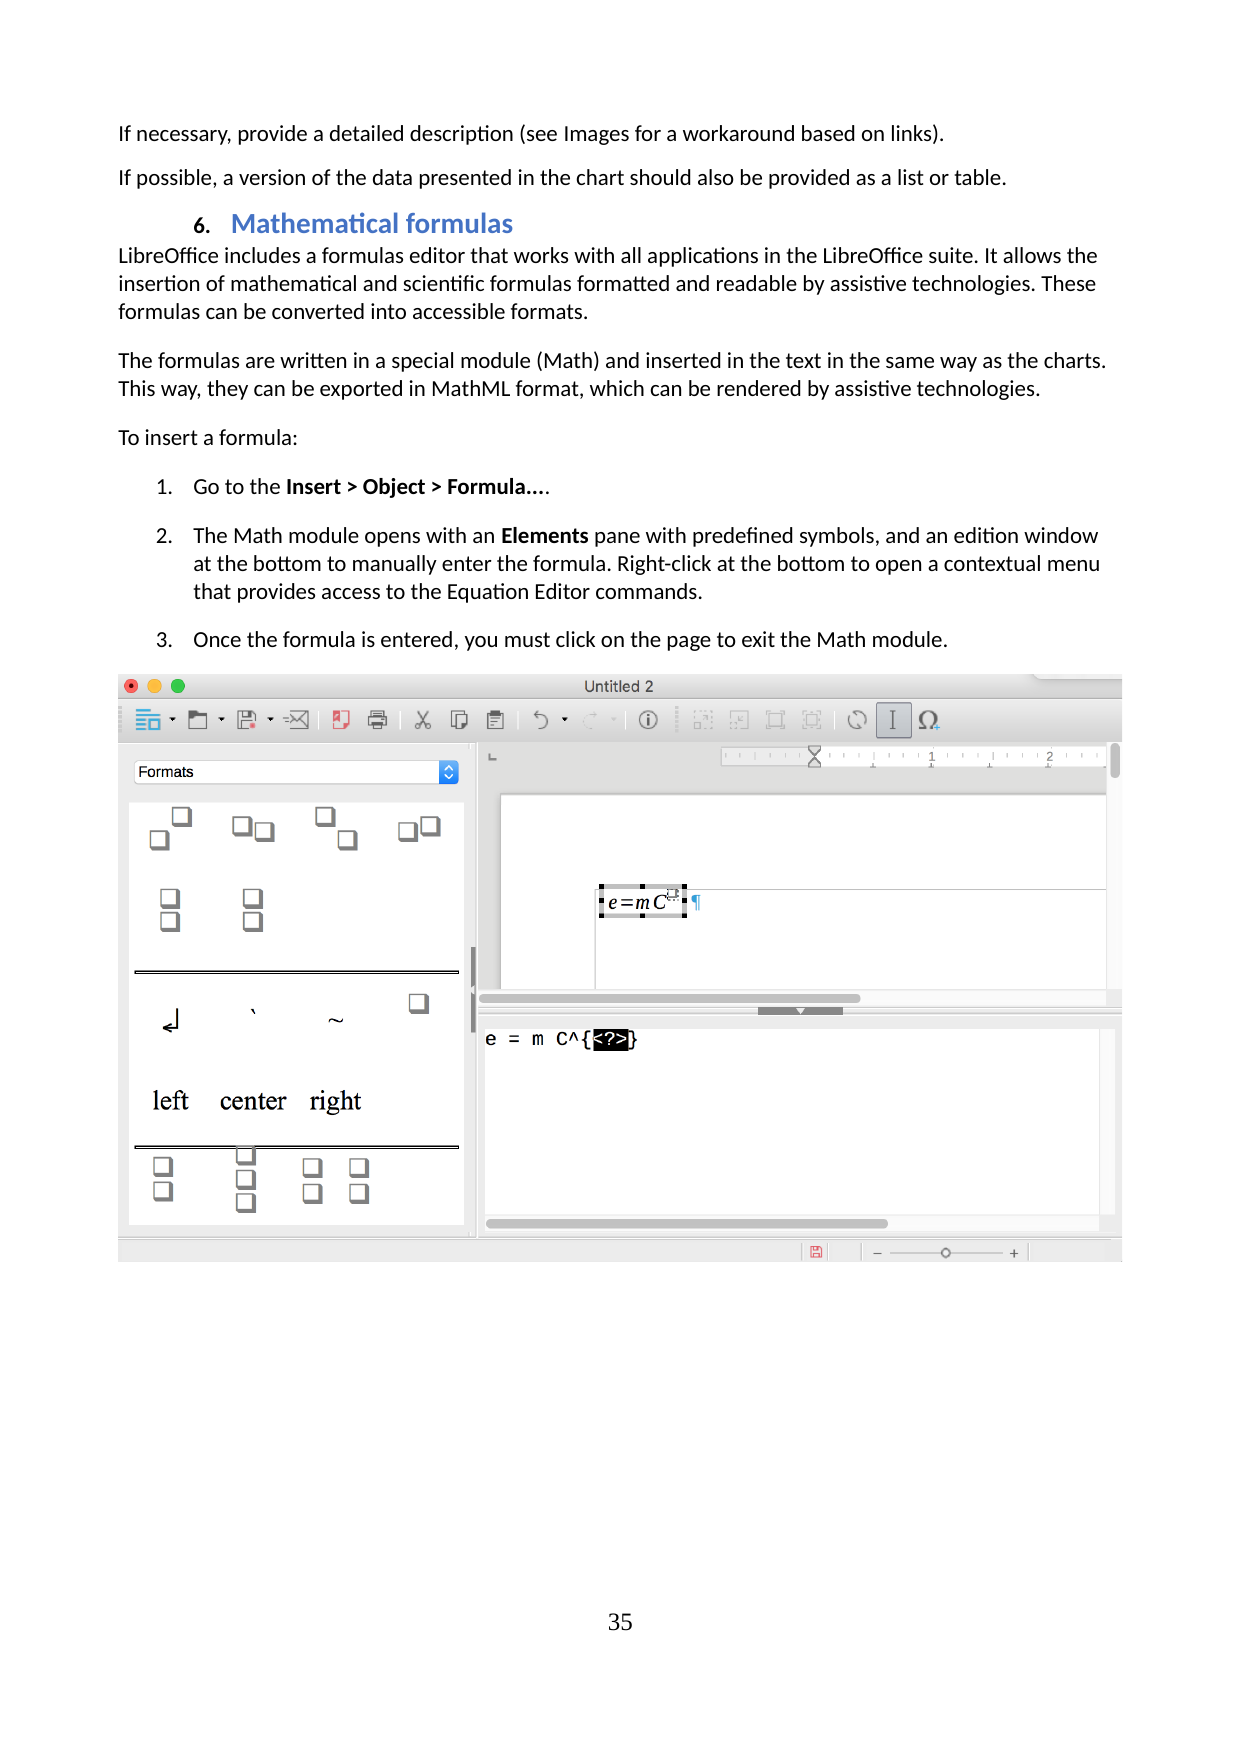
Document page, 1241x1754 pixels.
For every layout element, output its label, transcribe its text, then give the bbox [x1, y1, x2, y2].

list Once the formula is entered, you must click on the page to exit the Math module. [156, 626, 1122, 654]
text LibreOffice includes a formulas editor that works with all applications in the LibreOffice suite. It allows the insertion of mathematical and scientific formulas formatted and readable by assistive technologies. These formulas can be converted into accessible formats. [118, 241, 1122, 325]
subtitle Mathematical formulas [193, 206, 1122, 241]
text If possible, a version of the data presented in the chart should also be provided as a list or table. [118, 162, 1122, 191]
text If necessary, provide a detailed description (see Images for a workaround based on links). [118, 118, 1122, 147]
text The formulas are written in a special module (Math) and inserted in the text in the same way as the charts. This way, they can be exported in MathML format, which can be rendered by assistive technologies. [118, 346, 1122, 402]
text To insert a formula: [118, 423, 1122, 451]
list The Math module opens with an Elements pane with predefined symbols, and an edition window at the bottom to manually enter the formula. Right-click at the bottom to open a contextual menu that provides access to the Equation Editor commands. [156, 521, 1122, 605]
picture [118, 674, 1123, 1262]
list Go to the Insert > Object > Formula.... [156, 472, 1122, 500]
